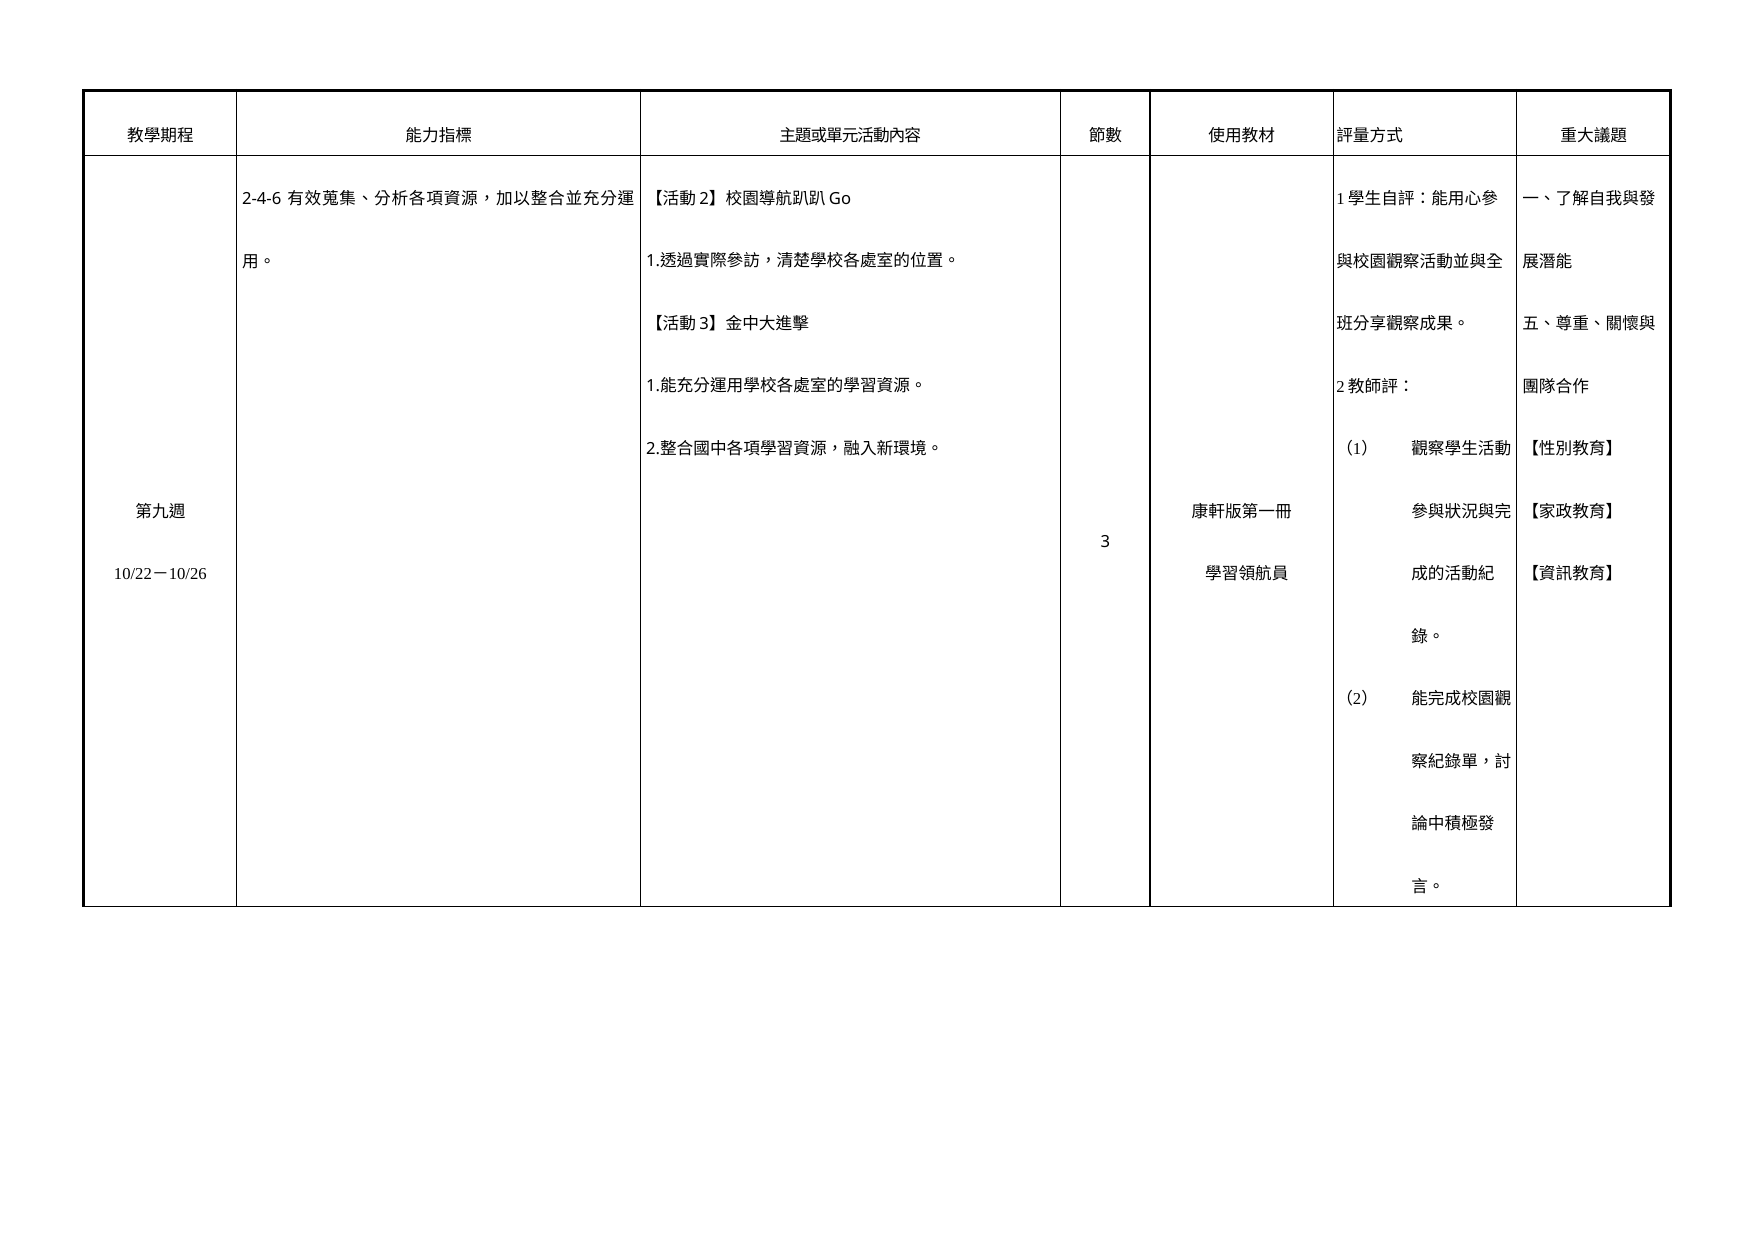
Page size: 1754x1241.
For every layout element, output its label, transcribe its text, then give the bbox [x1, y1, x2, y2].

table_cell 1學生自評：能用心參與校園觀察活動並與全班分享觀察成果。 2教師評： 觀察學生活動參與狀況與完成的活動紀錄。 能完成校園觀察紀錄單，討論中積極發言。 [1334, 156, 1516, 906]
table_cell 康軒版第一冊 學習領航員 [1151, 156, 1333, 906]
table_cell 【活動2】校園導航趴趴Go 1.透過實際參訪，清楚學校各處室的位置。 【活動3】金中大進擊 1.能充分運用學校各處室的學習資源。 2.整合國中各項學習資源，融入新環境。 [641, 156, 1060, 906]
table_cell 2-4-6 有效蒐集、分析各項資源，加以整合並充分運用。 [237, 156, 640, 906]
table_cell 第九週 10/22－10/26 [85, 156, 236, 906]
table_header 主題或單元活動內容 [641, 92, 1060, 154]
table_header 評量方式 [1334, 92, 1516, 154]
table_header 節數 [1061, 92, 1149, 154]
table_cell 一、了解自我與發展潛能 五、尊重、關懷與團隊合作 【性別教育】 【家政教育】 【資訊教育】 [1517, 156, 1669, 906]
table_header 重大議題 [1517, 92, 1669, 154]
table_header 能力指標 [237, 92, 640, 154]
table_cell 3 [1061, 156, 1149, 906]
table_header 教學期程 [85, 92, 236, 154]
table_header 使用教材 [1151, 92, 1333, 154]
